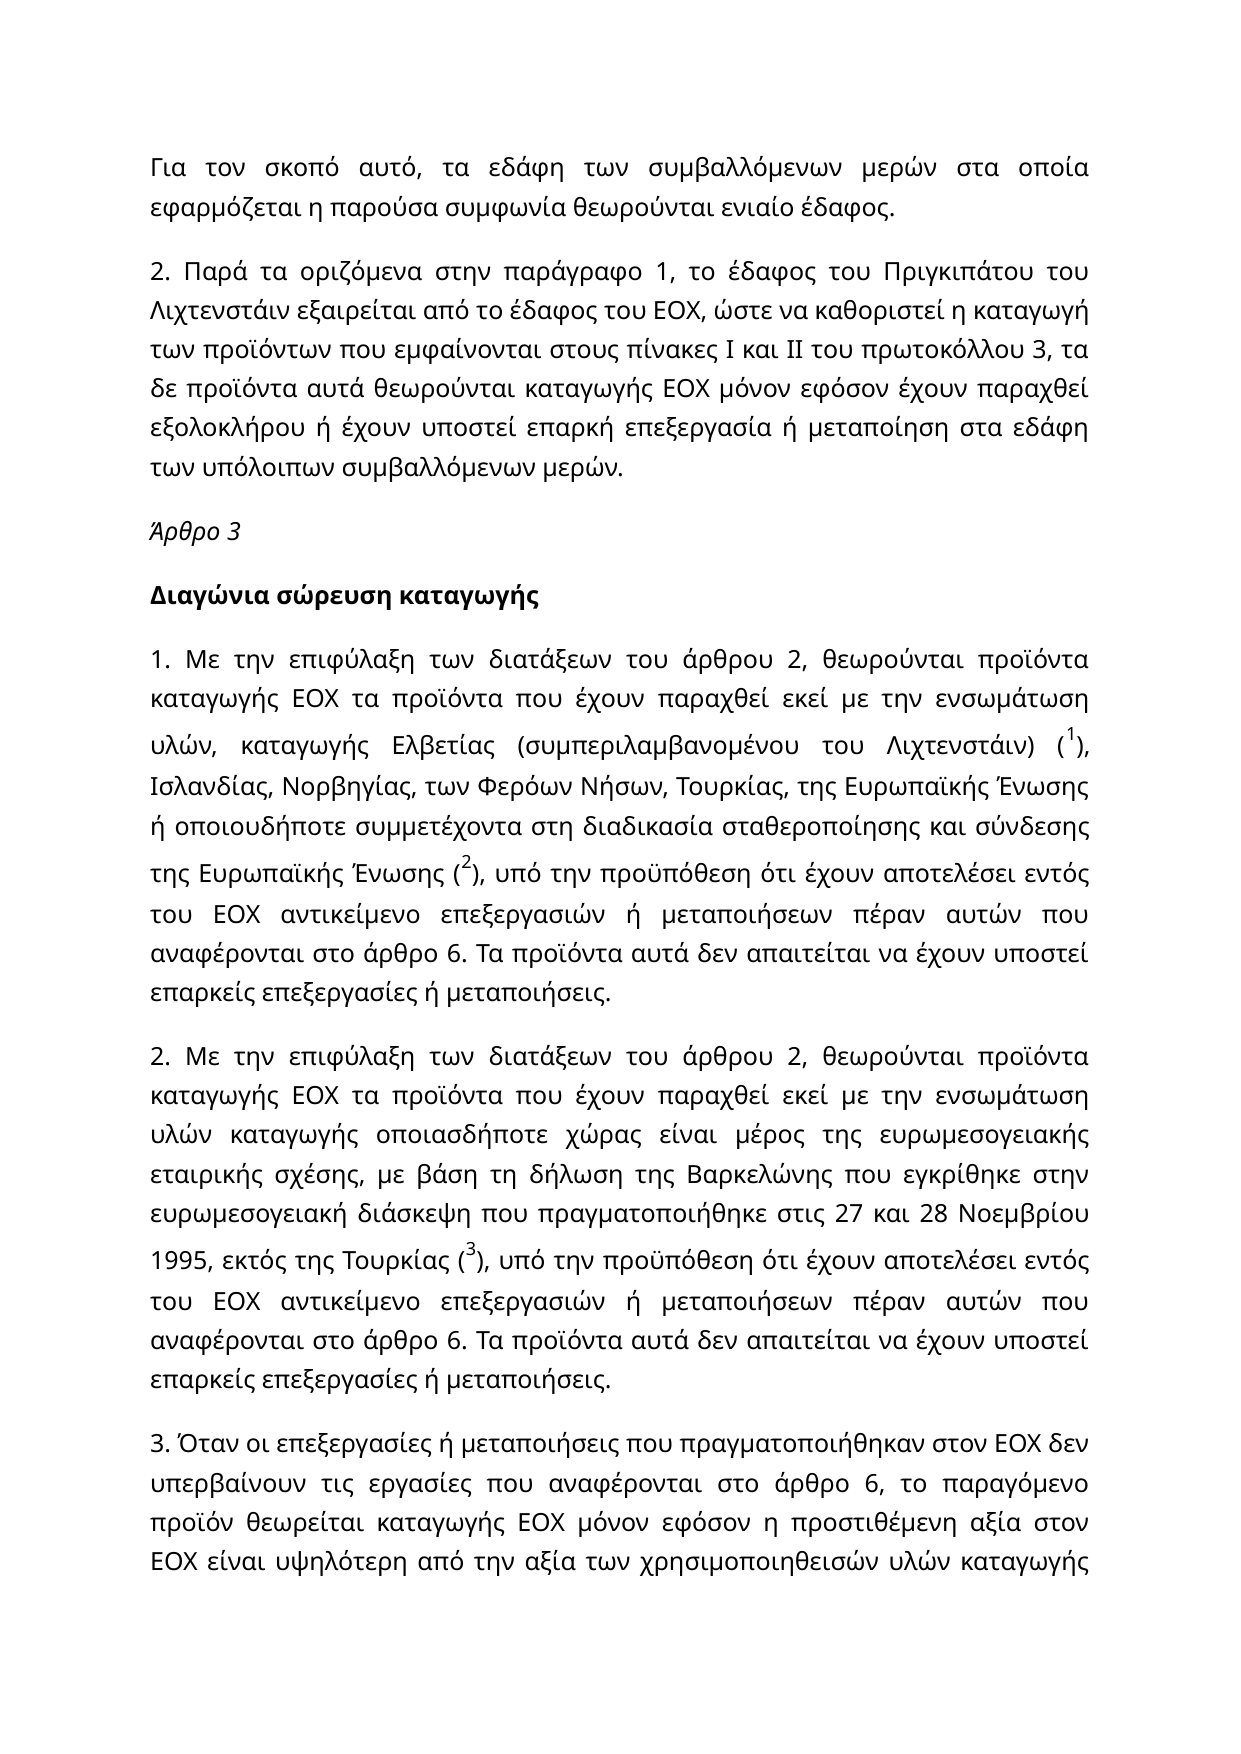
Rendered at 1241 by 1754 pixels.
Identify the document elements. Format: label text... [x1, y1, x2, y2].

text Άρθρο 3 [150, 513, 1090, 547]
text 2. Με την επιφύλαξη των διατάξεων του άρθρου 2, θεωρούνται προϊόντα καταγωγής ΕΟΧ τα προϊόντα που έχουν παραχθεί εκεί με την ενσωμάτωση υλών καταγωγής οποιασδήποτε χώρας είναι μέρος της ευρωμεσογειακής εταιρικής σχέσης, με βάση τη δήλωση της Βαρκελώνης που εγκρίθηκε στην ευρωμεσογειακή διάσκεψη που πραγματοποιήθηκε στις 27 και 28 Νοεμβρίου 1995, εκτός της Τουρκίας (3), υπό την προϋπόθεση ότι έχουν αποτελέσει εντός του ΕΟΧ αντικείμενο επεξεργασιών ή μεταποιήσεων πέραν αυτών που αναφέρονται στο άρθρο 6. Τα προϊόντα αυτά δεν απαιτείται να έχουν υποστεί επαρκείς επεξεργασίες ή μεταποιήσεις. [150, 1039, 1090, 1396]
text Διαγώνια σώρευση καταγωγής [150, 577, 1090, 612]
text Για τον σκοπό αυτό, τα εδάφη των συμβαλλόμενων μερών στα οποία εφαρμόζεται η παρούσα συμφωνία θεωρούνται ενιαίο έδαφος. [150, 150, 1090, 223]
text 3. Όταν οι επεξεργασίες ή μεταποιήσεις που πραγματοποιήθηκαν στον ΕΟΧ δεν υπερβαίνουν τις εργασίες που αναφέρονται στο άρθρο 6, το παραγόμενο προϊόν θεωρείται καταγωγής ΕΟΧ μόνον εφόσον η προστιθέμενη αξία στον ΕΟΧ είναι υψηλότερη από την αξία των χρησιμοποιηθεισών υλών καταγωγής [150, 1426, 1090, 1578]
text 2. Παρά τα οριζόμενα στην παράγραφο 1, το έδαφος του Πριγκιπάτου του Λιχτενστάιν εξαιρείται από το έδαφος του ΕΟΧ, ώστε να καθοριστεί η καταγωγή των προϊόντων που εμφαίνονται στους πίνακες Ι και ΙΙ του πρωτοκόλλου 3, τα δε προϊόντα αυτά θεωρούνται καταγωγής ΕΟΧ μόνον εφόσον έχουν παραχθεί εξολοκλήρου ή έχουν υποστεί επαρκή επεξεργασία ή μεταποίηση στα εδάφη των υπόλοιπων συμβαλλόμενων μερών. [150, 253, 1090, 483]
text 1. Με την επιφύλαξη των διατάξεων του άρθρου 2, θεωρούνται προϊόντα καταγωγής ΕΟΧ τα προϊόντα που έχουν παραχθεί εκεί με την ενσωμάτωση υλών, καταγωγής Ελβετίας (συμπεριλαμβανομένου του Λιχτενστάιν) (1), Ισλανδίας, Νορβηγίας, των Φερόων Νήσων, Τουρκίας, της Ευρωπαϊκής Ένωσης ή οποιουδήποτε συμμετέχοντα στη διαδικασία σταθεροποίησης και σύνδεσης της Ευρωπαϊκής Ένωσης (2), υπό την προϋπόθεση ότι έχουν αποτελέσει εντός του ΕΟΧ αντικείμενο επεξεργασιών ή μεταποιήσεων πέραν αυτών που αναφέρονται στο άρθρο 6. Τα προϊόντα αυτά δεν απαιτείται να έχουν υποστεί επαρκείς επεξεργασίες ή μεταποιήσεις. [150, 642, 1090, 1009]
